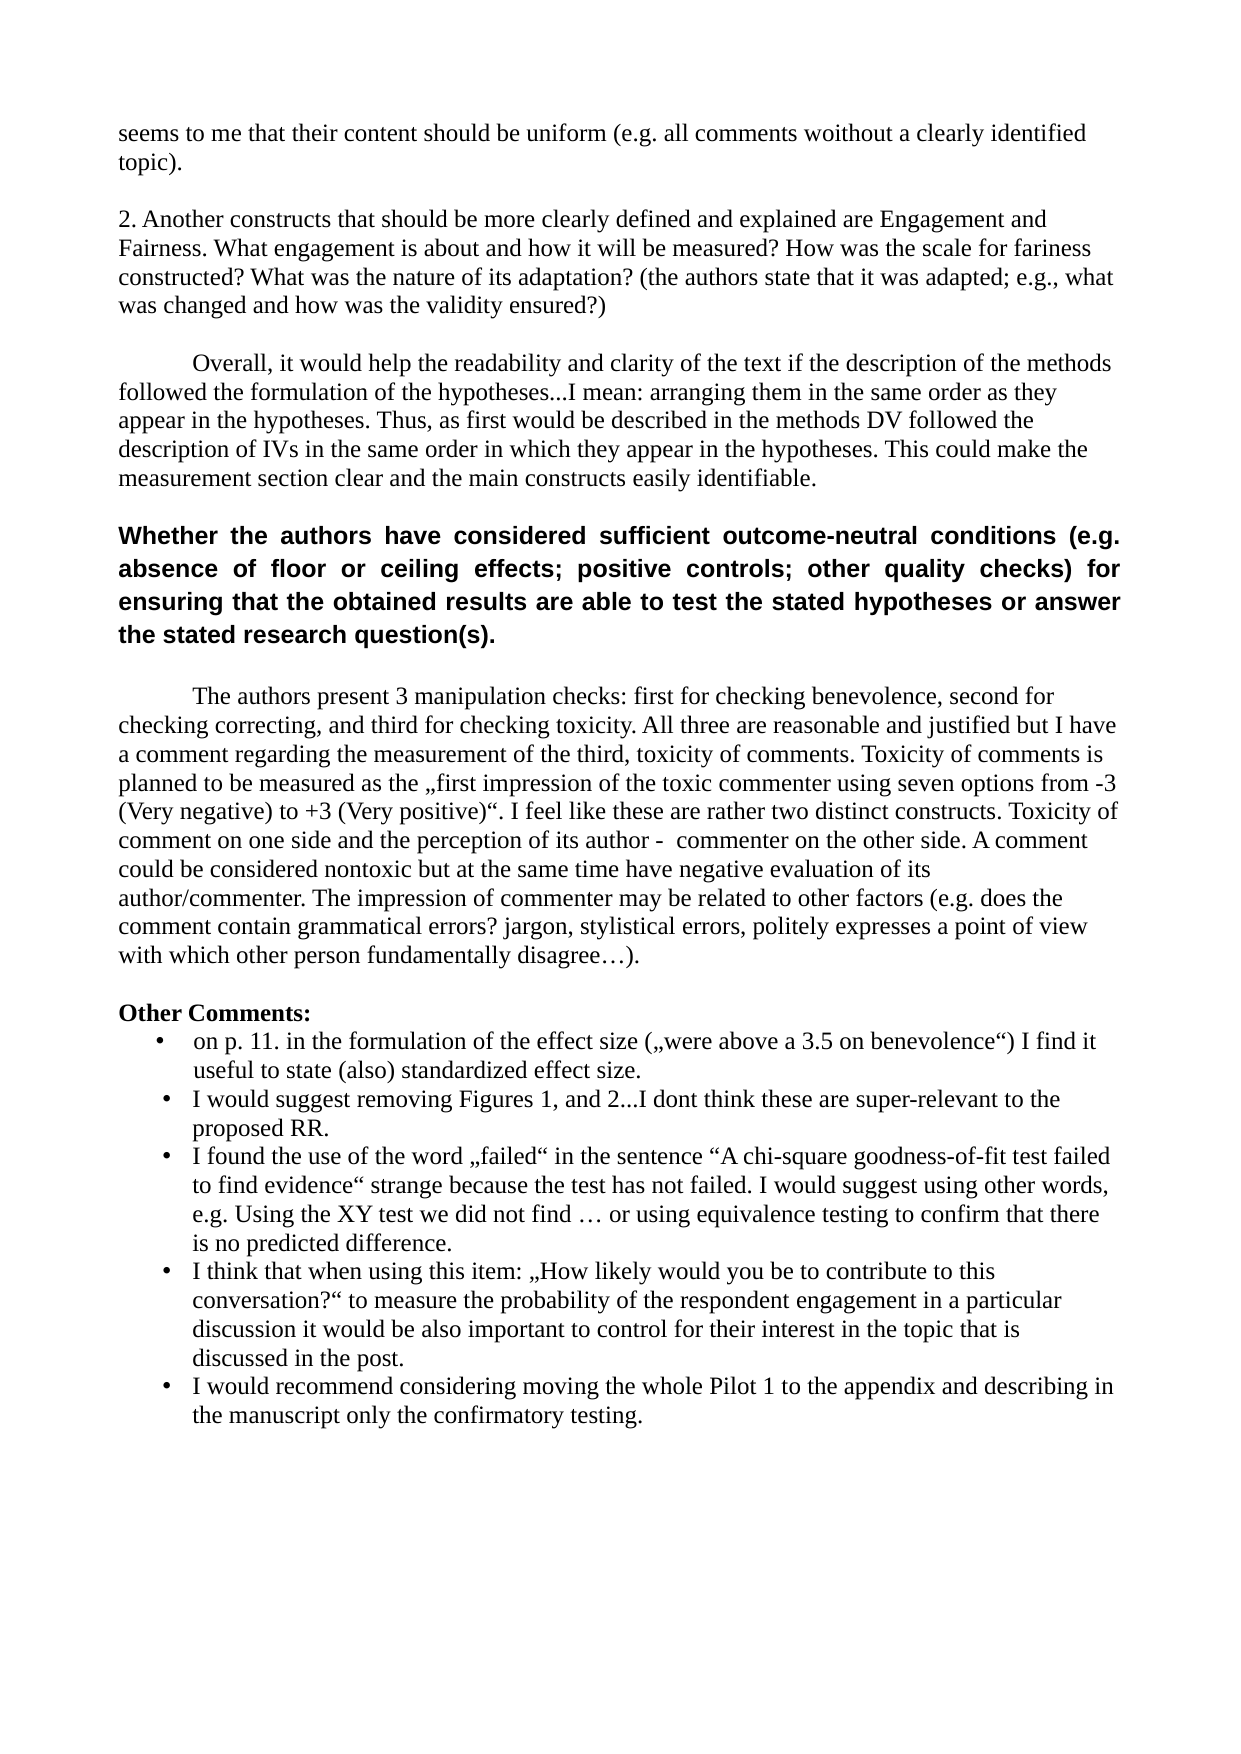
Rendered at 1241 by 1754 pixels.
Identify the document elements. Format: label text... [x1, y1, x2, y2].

text Whether the authors have considered sufficient outcome-neutral conditions (e.g. absence of floor or ceiling effects; positive controls; other quality checks) for ensuring that the obtained results are able to test the stated hypotheses or answer the stated research question(s). [118, 521, 1122, 648]
text 2. Another constructs that should be more clearly defined and explained are Engagement and Fairness. What engagement is about and how it will be measured? How was the scale for fariness constructed? What was the nature of its adaptation? (the authors state that it was adapted; e.g., what was changed and how was the validity ensured?) [118, 204, 1122, 319]
text seems to me that their content should be uniform (e.g. all comments woithout a clearly identified topic). [118, 118, 1122, 176]
list I think that when using this item: „How likely would you be to contribute to this conversation?“ to measure the probability of the respondent engagement in a particular discussion it would be also important to control for their interest in the topic that is discussed in the post. [162, 1256, 1122, 1371]
text Overall, it would help the readability and clarity of the text if the description of the methods followed the formulation of the hypotheses...I mean: arranging them in the same order as they appear in the hypotheses. Thus, as first would be described in the methods DV followed the description of IVs in the same order in which they appear in the hypotheses. This could make the measurement section clear and the main constructs easily identifiable. [118, 348, 1122, 492]
list I found the use of the word „failed“ in the sentence “A chi-square goodness-of-fit test failed to find evidence“ strange because the test has not failed. I would suggest using other words, e.g. Using the XY test we did not find … or using equivalence testing to confirm that there is no predicted difference. [162, 1141, 1122, 1256]
list I would suggest removing Figures 1, and 2...I dont think these are super-relevant to the proposed RR. [162, 1084, 1122, 1141]
list I would recommend considering moving the whole Pilot 1 to the appendix and describing in the manuscript only the confirmatory testing. [162, 1371, 1122, 1429]
text The authors present 3 manipulation checks: first for checking benevolence, second for checking correcting, and third for checking toxicity. All three are reasonable and justified but I have a comment regarding the measurement of the third, toxicity of comments. Toxicity of comments is planned to be measured as the „first impression of the toxic commenter using seven options from -3 (Very negative) to +3 (Very positive)“. I feel like these are rather two distinct constructs. Toxicity of comment on one side and the perception of its author - commenter on the other side. A comment could be considered nontoxic but at the same time have negative evaluation of its author/commenter. The impression of commenter may be related to other factors (e.g. does the comment contain grammatical errors? jargon, stylistical errors, politely expresses a point of view with which other person fundamentally disagree…). [118, 681, 1122, 969]
text Other Comments: [118, 998, 1122, 1026]
list on p. 11. in the formulation of the effect size („were above a 3.5 on benevolence“) I find it useful to state (also) standardized effect size. [156, 1026, 1122, 1084]
